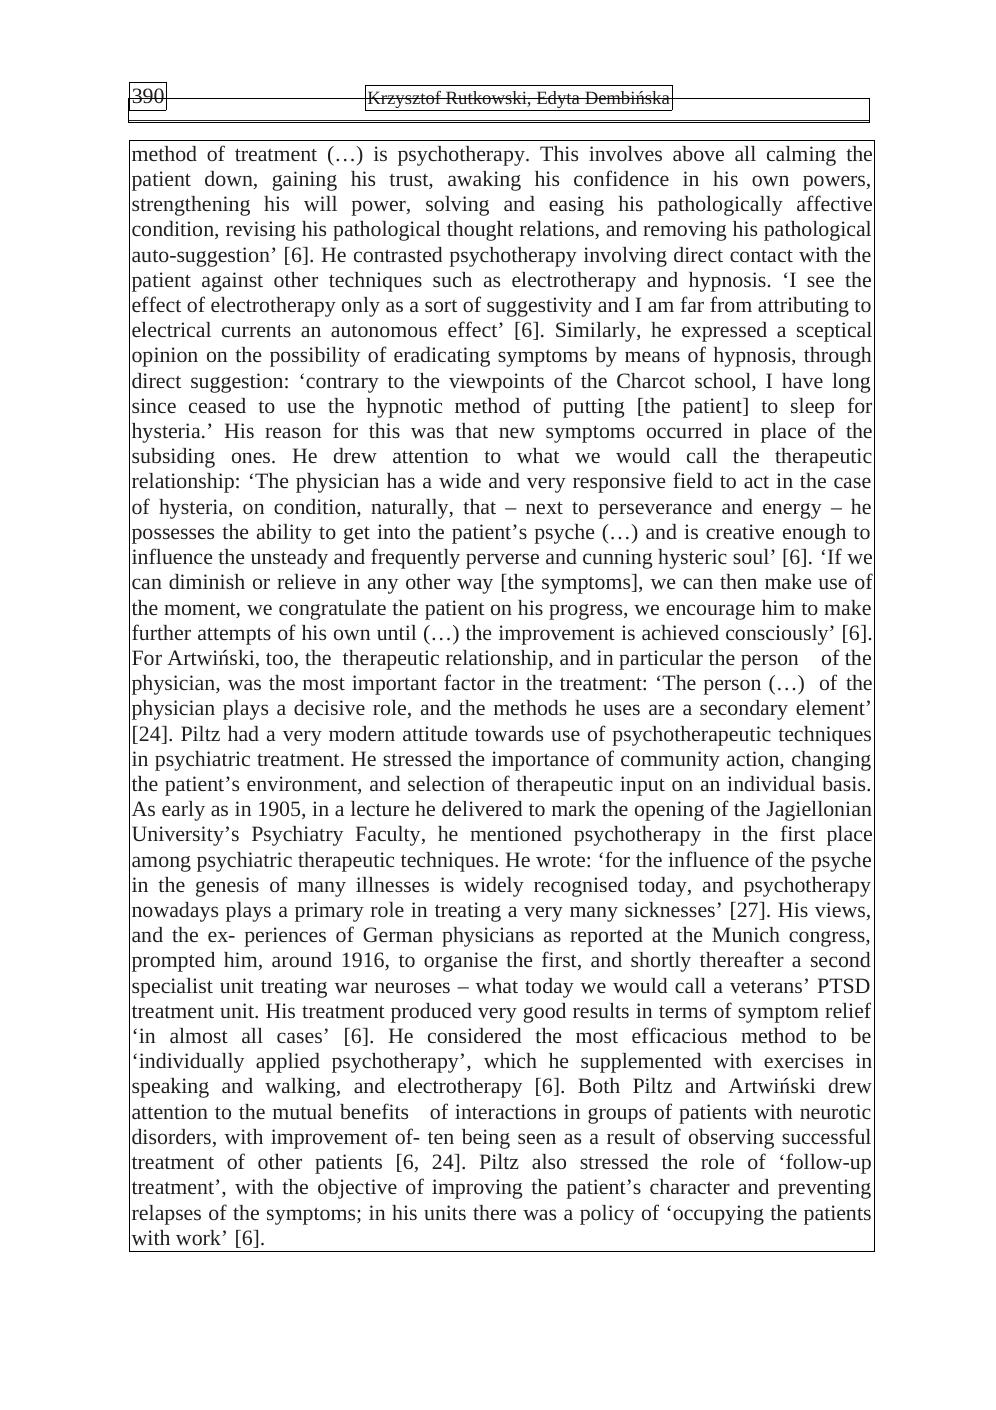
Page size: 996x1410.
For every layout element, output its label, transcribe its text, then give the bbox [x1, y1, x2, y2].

text 390 [132, 83, 166, 98]
text method of treatment (…) is psychotherapy. This involves above all calming the patient down, gaining his trust, awaking his confidence in his own powers, strengthening his will power, solving and easing his pathologically affective condition, revising his pathological thought relations, and removing his pathological auto-suggestion’ [6]. He contrasted psychotherapy involving direct contact with the patient against other techniques such as electrotherapy and hypnosis. ‘I see the effect of electrotherapy only as a sort of suggestivity and I am far from attributing to electrical currents an autonomous effect’ [6]. Similarly, he expressed a sceptical opinion on the possibility of eradicating symptoms by means of hypnosis, through direct suggestion: ‘contrary to the viewpoints of the Charcot school, I have long since ceased to use the hypnotic method of putting [the patient] to sleep for hysteria.’ His reason for this was that new symptoms occurred in place of the subsiding ones. He drew attention to what we would call the therapeutic relationship: ‘The physician has a wide and very responsive field to act in the case of hysteria, on condition, naturally, that – next to perseverance and energy – he possesses the ability to get into the patient’s psyche (…) and is creative enough to influence the unsteady and frequently perverse and cunning hysteric soul’ [6]. ‘If we can diminish or relieve in any other way [the symptoms], we can then make use of the moment, we congratulate the patient on his progress, we encourage him to make further attempts of his own until (…) the improvement is achieved consciously’ [6]. For Artwiński, too, the therapeutic relationship, and in particular the person of the physician, was the most important factor in the treatment: ‘The person (…) of the physician plays a decisive role, and the methods he uses are a secondary element’ [24]. Piltz had a very modern attitude towards use of psychotherapeutic techniques in psychiatric treatment. He stressed the importance of community action, changing the patient’s environment, and selection of therapeutic input on an individual basis. As early as in 1905, in a lecture he delivered to mark the opening of the Jagiellonian University’s Psychiatry Faculty, he mentioned psychotherapy in the first place among psychiatric therapeutic techniques. He wrote: ‘for the influence of the psyche in the genesis of many illnesses is widely recognised today, and psychotherapy nowadays plays a primary role in treating a very many sicknesses’ [27]. His views, and the ex- periences of German physicians as reported at the Munich congress, prompted him, around 1916, to organise the first, and shortly thereafter a second specialist unit treating war neuroses – what today we would call a veterans’ PTSD treatment unit. His treatment produced very good results in terms of symptom relief ‘in almost all cases’ [6]. He considered the most efficacious method to be ‘individually applied psychotherapy’, which he supplemented with exercises in speaking and walking, and electrotherapy [6]. Both Piltz and Artwiński drew attention to the mutual benefits of interactions in groups of patients with neurotic disorders, with improvement of- ten being seen as a result of observing successful treatment of other patients [6, 24]. Piltz also stressed the role of ‘follow-up treatment’, with the objective of improving the patient’s character and preventing relapses of the symptoms; in his units there was a policy of ‘occupying the patients with work’ [6]. [131, 141, 873, 1250]
text 390 [132, 99, 166, 108]
text Krzysztof Rutkowski, Edyta Dembińska [367, 99, 672, 108]
text Krzysztof Rutkowski, Edyta Dembińska [367, 87, 672, 98]
